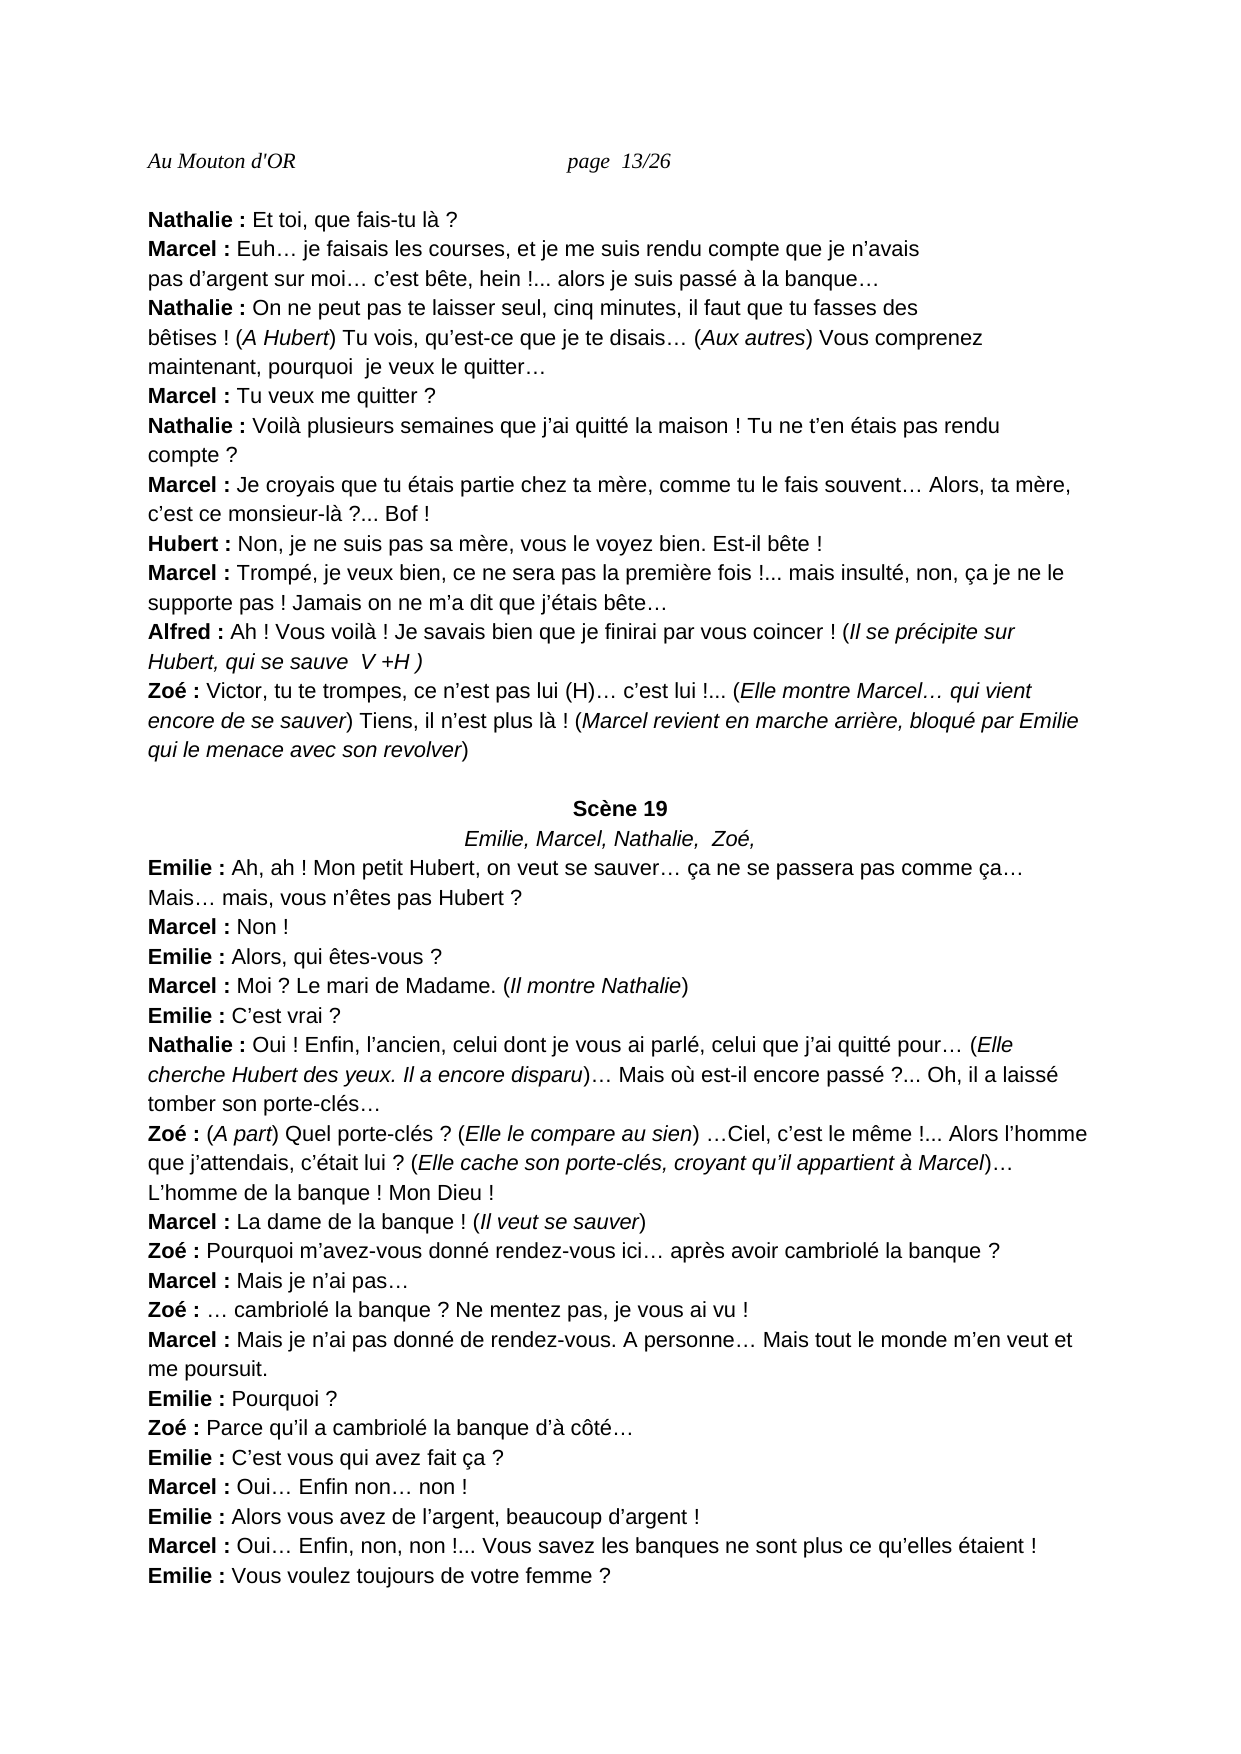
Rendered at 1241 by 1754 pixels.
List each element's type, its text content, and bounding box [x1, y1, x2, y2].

text Marcel : Mais je n’ai pas… [148, 1263, 1093, 1293]
text Nathalie : Voilà plusieurs semaines que j’ai quitté la maison ! Tu ne t’en étais pas rendu compte ? [148, 409, 1093, 468]
text Marcel : Tu veux me quitter ? [148, 379, 1093, 409]
text Emilie : Ah, ah ! Mon petit Hubert, on veut se sauver… ça ne se passera pas comme ça… Mais… mais, vous n’êtes pas Hubert ? [148, 851, 1093, 910]
text Emilie : C’est vrai ? [148, 998, 1093, 1028]
text Nathalie : On ne peut pas te laisser seul, cinq minutes, il faut que tu fasses des [148, 291, 1093, 320]
text Marcel : La dame de la banque ! (Il veut se sauver) [148, 1204, 1093, 1234]
text Hubert : Non, je ne suis pas sa mère, vous le voyez bien. Est-il bête ! [148, 527, 1093, 556]
text Marcel : Mais je n’ai pas donné de rendez-vous. A personne… Mais tout le monde m’en veut et me poursuit. [148, 1322, 1093, 1381]
text Alfred : Ah ! Vous voilà ! Je savais bien que je finirai par vous coincer ! (Il se précipite sur Hubert, qui se sauve V +H ) [148, 615, 1093, 674]
text Marcel : Trompé, je veux bien, ce ne sera pas la première fois !... mais insulté, non, ça je ne le supporte pas ! Jamais on ne m’a dit que j’étais bête… [148, 556, 1093, 615]
text Emilie : Alors vous avez de l’argent, beaucoup d’argent ! [148, 1499, 1093, 1529]
text bêtises ! (A Hubert) Tu vois, qu’est-ce que je te disais… (Aux autres) Vous comprenez maintenant, pourquoi je veux le quitter… [148, 320, 1093, 379]
text Zoé : Victor, tu te trompes, ce n’est pas lui (H)… c’est lui !... (Elle montre Marcel… qui vient encore de se sauver) Tiens, il n’est plus là ! (Marcel revient en marche arrière, bloqué par Emilie qui le menace avec son revolver) [148, 674, 1093, 762]
text Zoé : Pourquoi m’avez-vous donné rendez-vous ici… après avoir cambriolé la banque ? [148, 1234, 1093, 1263]
text Emilie : C’est vous qui avez fait ça ? [148, 1440, 1093, 1470]
text Emilie : Vous voulez toujours de votre femme ? [148, 1558, 1093, 1588]
text Emilie, Marcel, Nathalie, Zoé, [148, 821, 1093, 851]
text Marcel : Moi ? Le mari de Madame. (Il montre Nathalie) [148, 969, 1093, 998]
text Nathalie : Oui ! Enfin, l’ancien, celui dont je vous ai parlé, celui que j’ai quitté pour… (Elle cherche Hubert des yeux. Il a encore disparu)… Mais où est-il encore passé ?... Oh, il a laissé tomber son porte-clés… [148, 1028, 1093, 1116]
text Marcel : Euh… je faisais les courses, et je me suis rendu compte que je n’avais [148, 232, 1093, 261]
text Zoé : (A part) Quel porte-clés ? (Elle le compare au sien) …Ciel, c’est le même !... Alors l’homme que j’attendais, c’était lui ? (Elle cache son porte-clés, croyant qu’il appartient à Marcel)… L’homme de la banque ! Mon Dieu ! [148, 1116, 1093, 1204]
text Emilie : Alors, qui êtes-vous ? [148, 939, 1093, 969]
text Marcel : Non ! [148, 910, 1093, 939]
text Marcel : Oui… Enfin non… non ! [148, 1470, 1093, 1499]
text pas d’argent sur moi… c’est bête, hein !... alors je suis passé à la banque… [148, 261, 1093, 291]
text Marcel : Je croyais que tu étais partie chez ta mère, comme tu le fais souvent… Alors, ta mère, c’est ce monsieur-là ?... Bof ! [148, 468, 1093, 527]
text Zoé : Parce qu’il a cambriolé la banque d’à côté… [148, 1411, 1093, 1440]
text Zoé : … cambriolé la banque ? Ne mentez pas, je vous ai vu ! [148, 1293, 1093, 1322]
text Scène 19 [148, 792, 1093, 821]
text Marcel : Oui… Enfin, non, non !... Vous savez les banques ne sont plus ce qu’elles étaient ! [148, 1529, 1093, 1558]
text Nathalie : Et toi, que fais-tu là ? [148, 202, 1093, 232]
text Emilie : Pourquoi ? [148, 1381, 1093, 1411]
